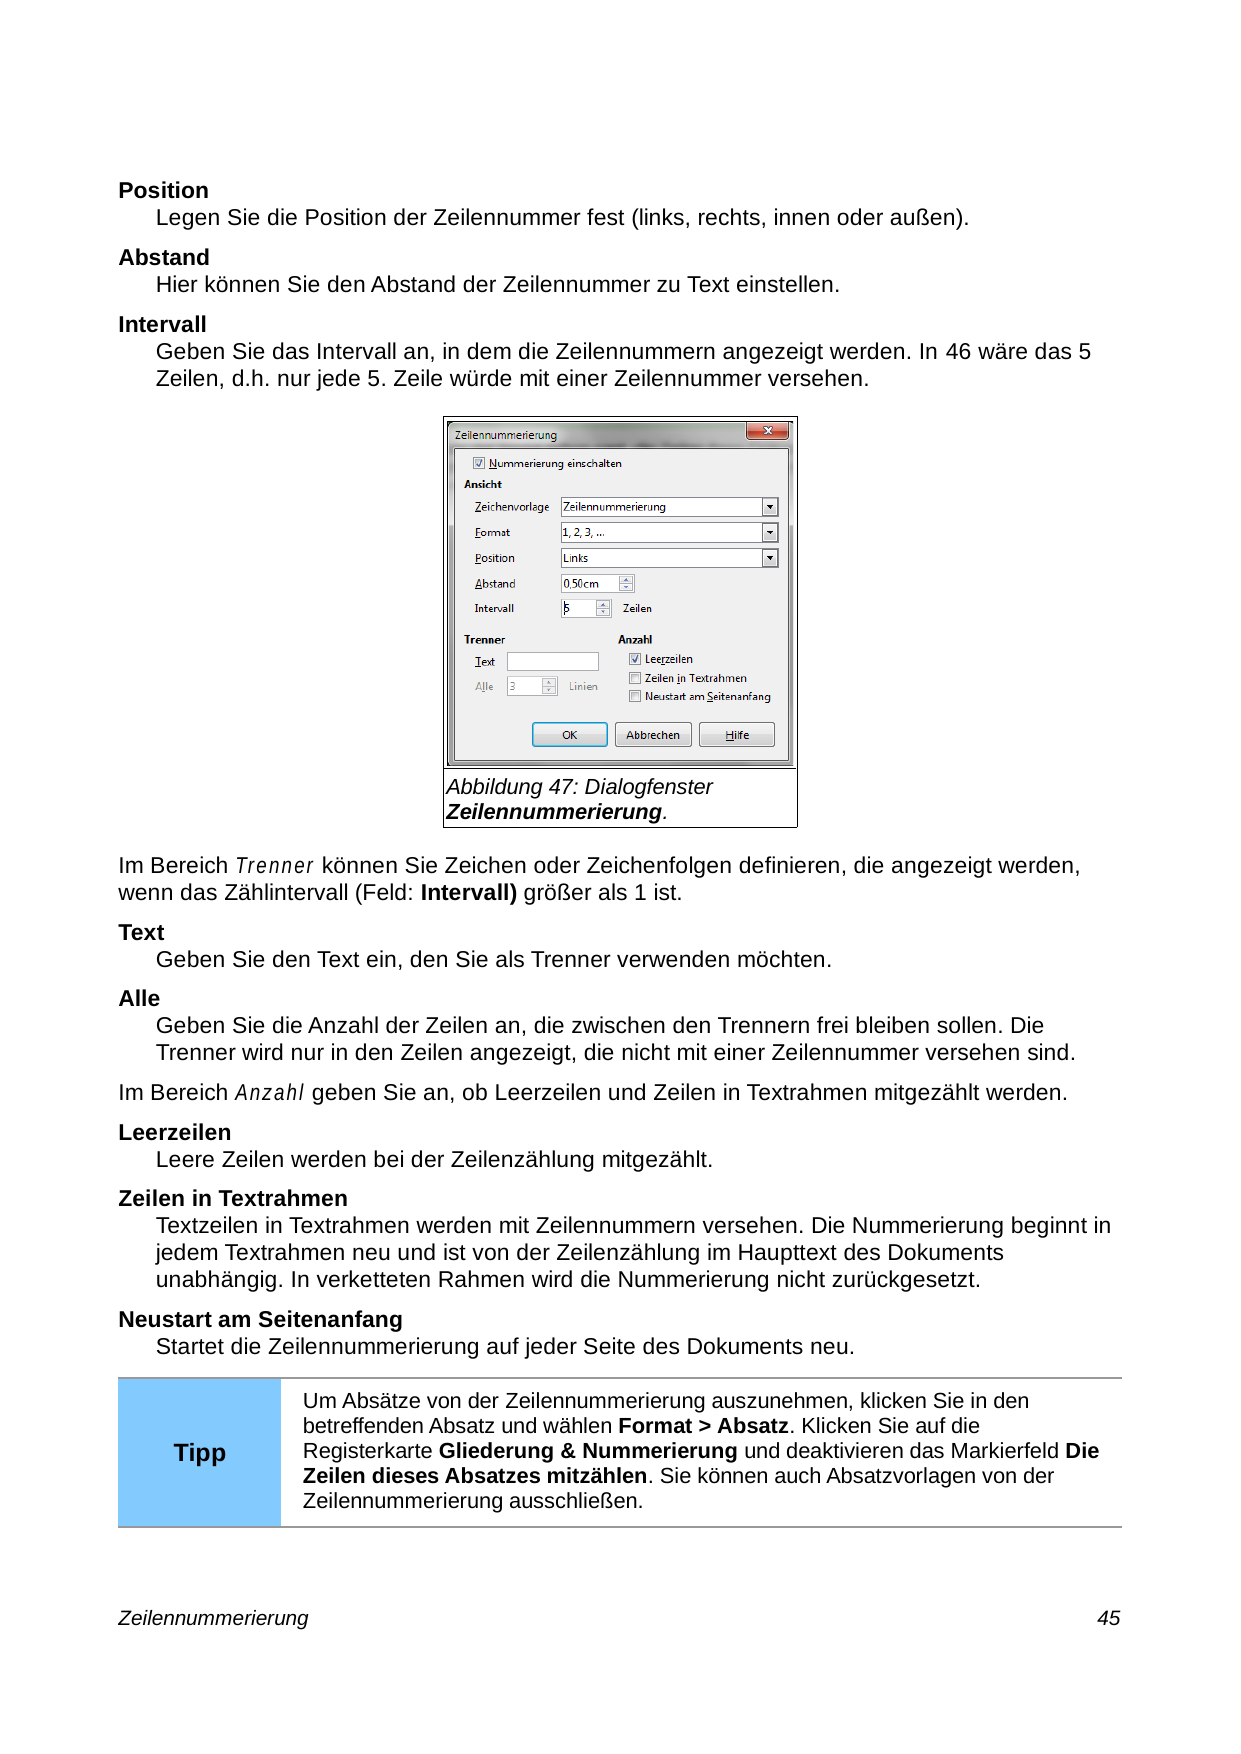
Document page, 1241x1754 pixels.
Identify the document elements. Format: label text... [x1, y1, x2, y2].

table_header Um Absätze von der Zeilennummerierung auszunehmen, klicken Sie in den betreffenden Absatz und wählen Format > Absatz. Klicken Sie auf die Registerkarte Gliederung & Nummerierung und deaktivieren das Markierfeld Die Zeilen dieses Absatzes mitzählen. Sie können auch Absatzvorlagen von der Zeilennummerierung ausschließen. [281, 1379, 1122, 1526]
text Textzeilen in Textrahmen werden mit Zeilennummern versehen. Die Nummerierung beginnt in jedem Textrahmen neu und ist von der Zeilenzählung im Haupttext des Dokuments unabhängig. In verketteten Rahmen wird die Nummerierung nicht zurückgesetzt. [156, 1212, 1122, 1293]
text Neustart am Seitenanfang [118, 1305, 1122, 1332]
text Text [118, 918, 1122, 945]
text Geben Sie den Text ein, den Sie als Trenner verwenden möchten. [156, 945, 1122, 972]
text Abstand [118, 243, 1122, 270]
text Leerzeilen [118, 1118, 1122, 1145]
text Startet die Zeilennummerierung auf jeder Seite des Dokuments neu. [156, 1332, 1122, 1359]
text Geben Sie das Intervall an, in dem die Zeilennummern angezeigt werden. In Abbildung 46 wäre das 5 Zeilen, d.h. nur jede 5. Zeile würde mit einer Zeilennummer versehen. [156, 337, 1122, 391]
text Zeilen in Textrahmen [118, 1184, 1122, 1212]
table_header Tipp [118, 1379, 281, 1526]
text Hier können Sie den Abstand der Zeilennummer zu Text einstellen. [156, 270, 1122, 297]
text Legen Sie die Position der Zeilennummer fest (links, rechts, innen oder außen). [156, 204, 1122, 231]
text Intervall [118, 310, 1122, 337]
picture [447, 421, 794, 766]
text Leere Zeilen werden bei der Zeilenzählung mitgezählt. [156, 1145, 1122, 1172]
text Abbildung 47: Dialogfenster Zeilennummerierung. [446, 769, 794, 824]
text [444, 418, 796, 768]
text Position [118, 177, 1122, 204]
text Im Bereich Anzahl geben Sie an, ob Leerzeilen und Zeilen in Textrahmen mitgezählt werden. [118, 1078, 1122, 1105]
text Im Bereich Trenner können Sie Zeichen oder Zeichenfolgen definieren, die angezeigt werden, wenn das Zählintervall (Feld: Intervall) größer als 1 ist. [118, 851, 1122, 905]
text Geben Sie die Anzahl der Zeilen an, die zwischen den Trennern frei bleiben sollen. Die Trenner wird nur in den Zeilen angezeigt, die nicht mit einer Zeilennummer versehen sind. [156, 1012, 1122, 1066]
text Alle [118, 984, 1122, 1012]
